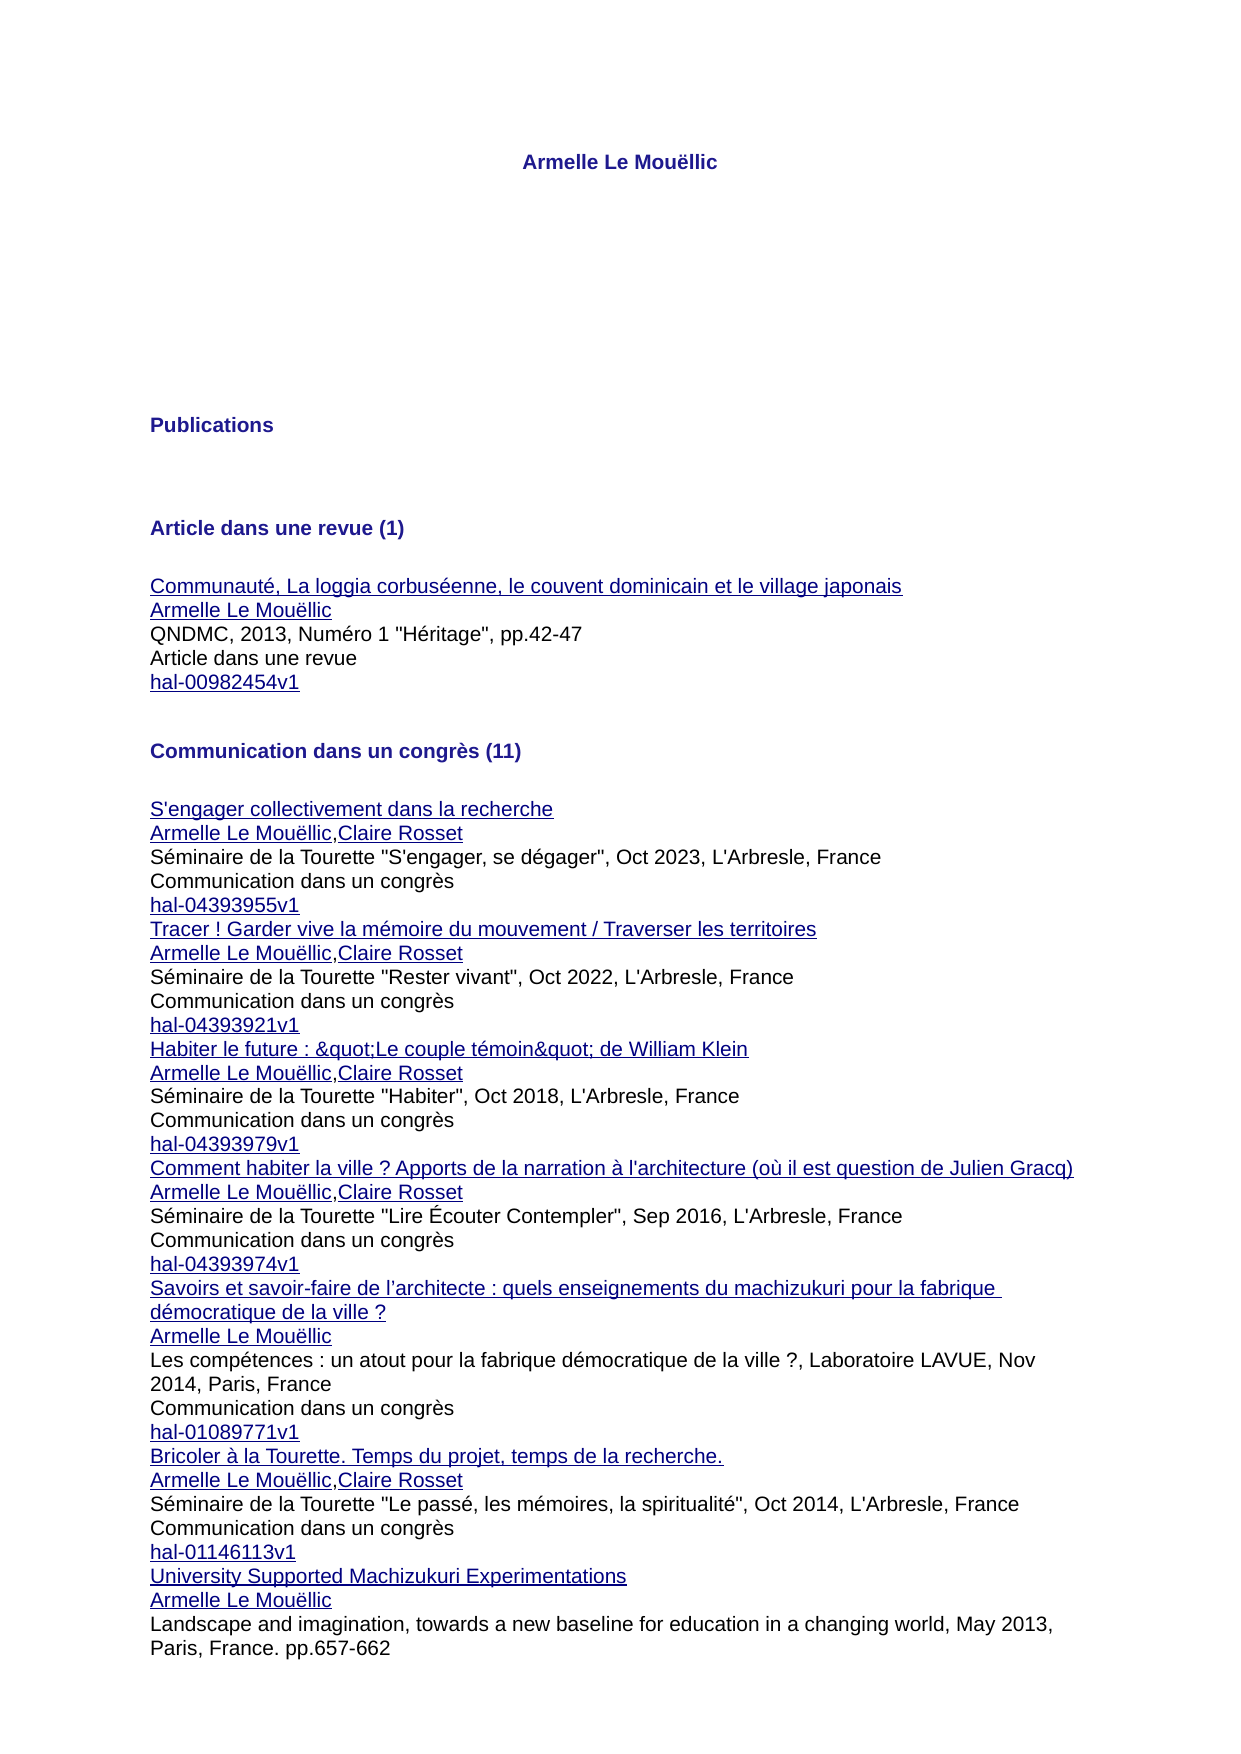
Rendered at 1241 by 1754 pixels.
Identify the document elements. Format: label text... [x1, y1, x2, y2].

table_header S'engager collectivement dans la recherche Armelle Le Mouëllic,Claire Rosset Séminaire de la Tourette "S'engager, se dégager", Oct 2023, L'Arbresle, France Communication dans un congrès hal-04393955v1 [150, 797, 1090, 917]
subtitle Armelle Le Mouëllic [150, 150, 1090, 174]
table_cell Comment habiter la ville ? Apports de la narration à l'architecture (où il est question de Julien Gracq) Armelle Le Mouëllic,Claire Rosset Séminaire de la Tourette "Lire Écouter Contempler", Sep 2016, L'Arbresle, France Communication dans un congrès hal-04393974v1 [150, 1156, 1090, 1276]
subtitle Communication dans un congrès (11) [150, 738, 1090, 762]
table_header Communauté, La loggia corbuséenne, le couvent dominicain et le village japonais Armelle Le Mouëllic QNDMC, 2013, Numéro 1 "Héritage", pp.42-47 Article dans une revue hal-00982454v1 [150, 574, 1090, 694]
table_cell University Supported Machizukuri Experimentations Armelle Le Mouëllic Landscape and imagination, towards a new baseline for education in a changing world, May 2013, Paris, France. pp.657-662 [150, 1564, 1090, 1659]
table_cell Bricoler à la Tourette. Temps du projet, temps de la recherche. Armelle Le Mouëllic,Claire Rosset Séminaire de la Tourette "Le passé, les mémoires, la spiritualité", Oct 2014, L'Arbresle, France Communication dans un congrès hal-01146113v1 [150, 1444, 1090, 1563]
subtitle Publications [150, 412, 1090, 436]
table_cell Habiter le future : &quot;Le couple témoin&quot; de William Klein Armelle Le Mouëllic,Claire Rosset Séminaire de la Tourette "Habiter", Oct 2018, L'Arbresle, France Communication dans un congrès hal-04393979v1 [150, 1036, 1090, 1156]
subtitle Article dans une revue (1) [150, 516, 1090, 539]
table_cell Tracer ! Garder vive la mémoire du mouvement / Traverser les territoires Armelle Le Mouëllic,Claire Rosset Séminaire de la Tourette "Rester vivant", Oct 2022, L'Arbresle, France Communication dans un congrès hal-04393921v1 [150, 917, 1090, 1036]
table_cell Savoirs et savoir-faire de l’architecte : quels enseignements du machizukuri pour la fabrique démocratique de la ville ? Armelle Le Mouëllic Les compétences : un atout pour la fabrique démocratique de la ville ?, Laboratoire LAVUE, Nov 2014, Paris, France Communication dans un congrès hal-01089771v1 [150, 1276, 1090, 1444]
